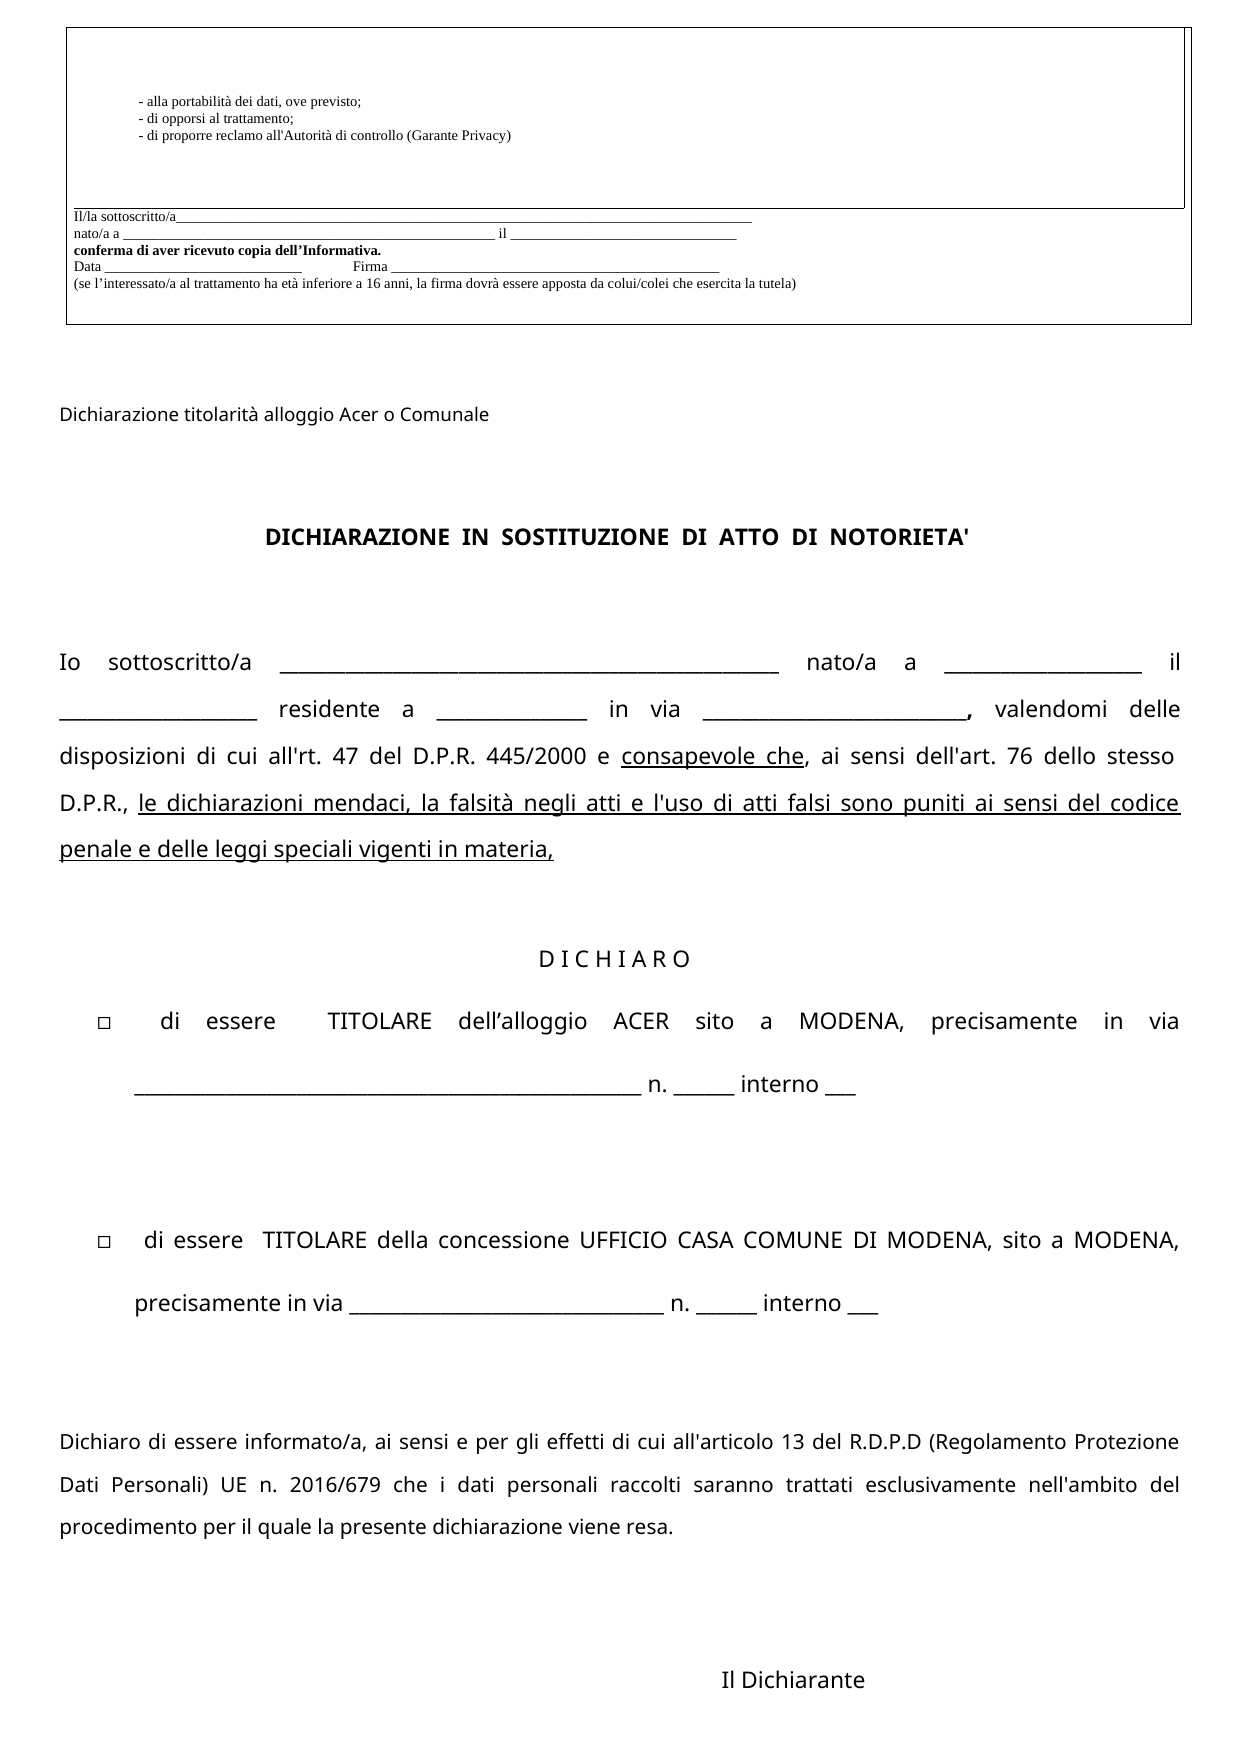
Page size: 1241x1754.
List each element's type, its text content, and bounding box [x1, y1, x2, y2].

text DICHIARAZIONE IN SOSTITUZIONE DI ATTO DI NOTORIETA' [59, 521, 1181, 552]
text Il Dichiarante [650, 1664, 1181, 1696]
text D I C H I A R O [59, 943, 1181, 974]
list di essere TITOLARE della concessione UFFICIO CASA COMUNE DI MODENA, sito a MODENA, precisamente in via _______________________________ n. ______ interno ___ [97, 1224, 1181, 1318]
table_header - alla portabilità dei dati, ove previsto; - di opporsi al trattamento; - di proporre reclamo all'Autorità di controllo (Garante Privacy) Il/la sottoscritto/a_______________________________________________________________________________ nato/a a ___________________________________________________ il _______________________________ conferma di aver ricevuto copia dell’Informativa. Data ___________________________ Firma _____________________________________________ (se l’interessato/a al trattamento ha età inferiore a 16 anni, la firma dovrà essere apposta da colui/colei che esercita la tutela) [67, 28, 1191, 324]
text Io sottoscritto/a _____________________________________________________ nato/a a _____________________ il _____________________ residente a ________________ in via ____________________________, valendomi delle disposizioni di cui all'rt. 47 del D.P.R. 445/2000 e consapevole che, ai sensi dell'art. 76 dello stesso D.P.R., le dichiarazioni mendaci, la falsità negli atti e l'uso di atti falsi sono puniti ai sensi del codice penale e delle leggi speciali vigenti in materia, [59, 646, 1181, 864]
text Dichiaro di essere informato/a, ai sensi e per gli effetti di cui all'articolo 13 del R.D.P.D (Regolamento Protezione Dati Personali) UE n. 2016/679 che i dati personali raccolti saranno trattati esclusivamente nell'ambito del procedimento per il quale la presente dichiarazione viene resa. [59, 1427, 1181, 1541]
text Dichiarazione titolarità alloggio Acer o Comunale [59, 402, 1181, 427]
list di essere TITOLARE dell’alloggio ACER sito a MODENA, precisamente in via __________________________________________________ n. ______ interno ___ [97, 1005, 1181, 1099]
